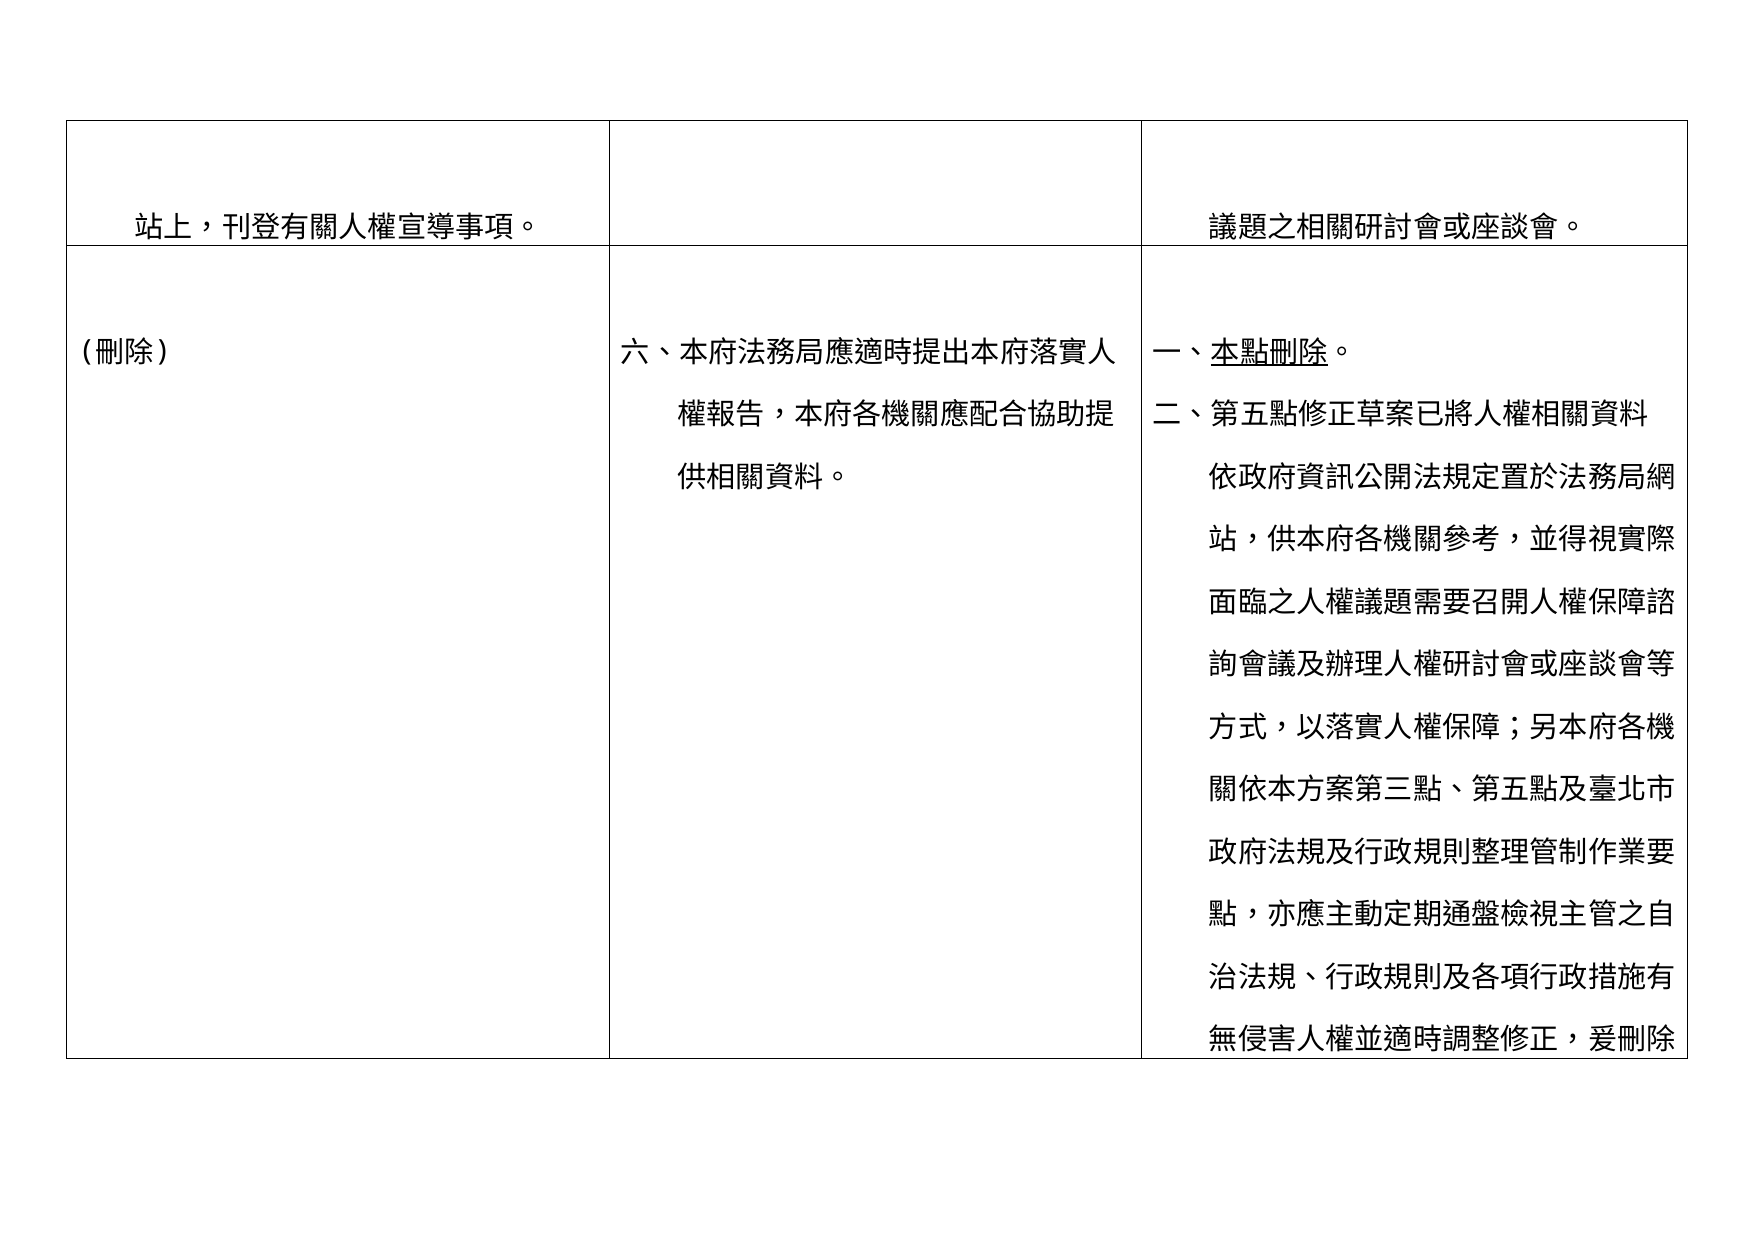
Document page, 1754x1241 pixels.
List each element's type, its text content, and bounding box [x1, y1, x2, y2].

table_cell 議題之相關研討會或座談會。 [1142, 121, 1687, 245]
table_cell [610, 121, 1141, 245]
table_cell 六、本府法務局應適時提出本府落實人權報告，本府各機關應配合協助提供相關資料。 [610, 246, 1141, 1058]
table_cell 一、本點刪除。 二、第五點修正草案已將人權相關資料依政府資訊公開法規定置於法務局網站，供本府各機關參考，並得視實際面臨之人權議題需要召開人權保障諮詢會議及辦理人權研討會或座談會等方式，以落實人權保障；另本府各機關依本方案第三點、第五點及臺北市政府法規及行政規則整理管制作業要點，亦應主動定期通盤檢視主管之自治法規、行政規則及各項行政措施有無侵害人權並適時調整修正，爰刪除 [1142, 246, 1687, 1058]
table_cell (刪除) [67, 246, 609, 1058]
table_cell 站上，刊登有關人權宣導事項。 [67, 121, 609, 245]
